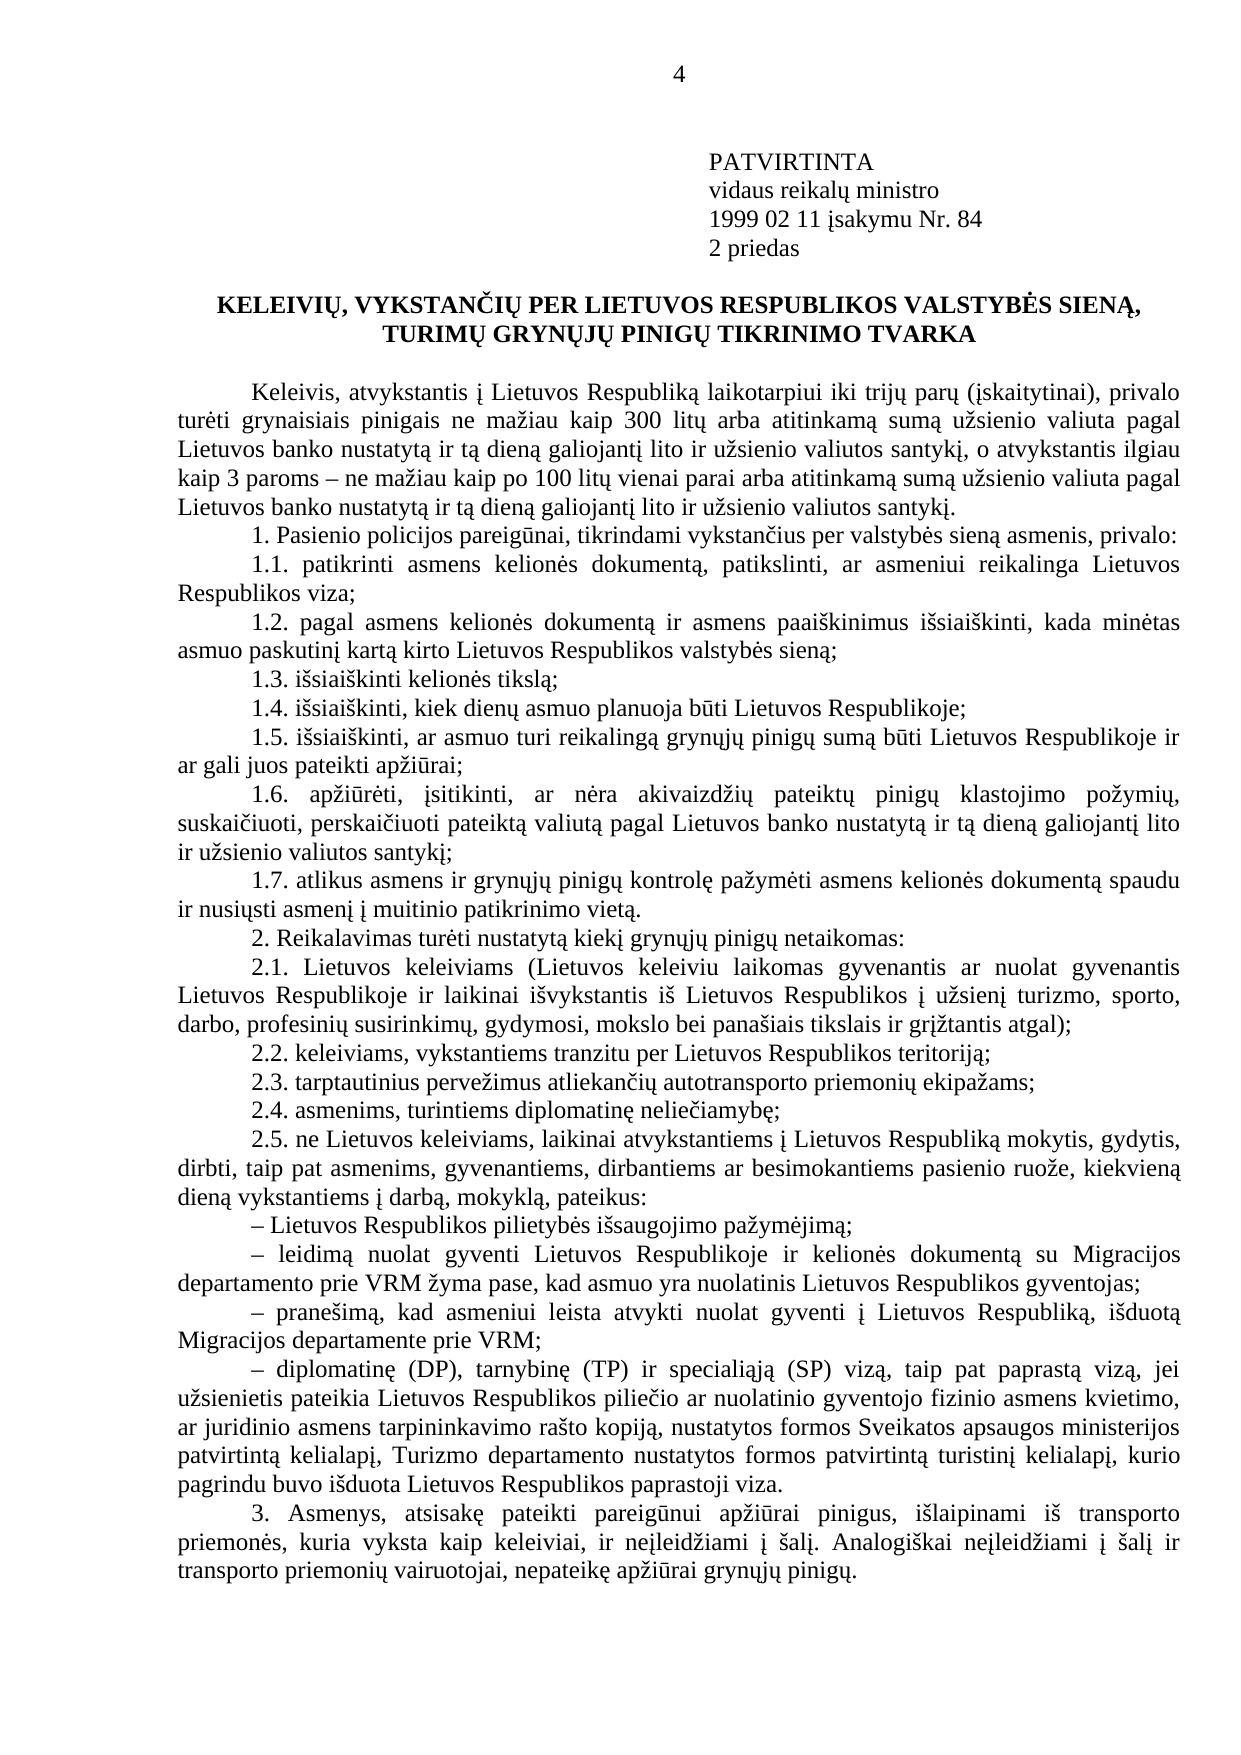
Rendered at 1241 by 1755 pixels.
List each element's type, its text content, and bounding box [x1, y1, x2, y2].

text 2 priedas [177, 233, 1181, 262]
text vidaus reikalų ministro [177, 176, 1181, 204]
text Keleivių, vykstančių per Lietuvos Respublikos valstybės sieną, turimų grynųjų pinigų tikrinimo tvarka [177, 291, 1181, 348]
text Patvirtinta [177, 147, 1181, 176]
text 1.6. apžiūrėti, įsitikinti, ar nėra akivaizdžių pateiktų pinigų klastojimo požymių, suskaičiuoti, perskaičiuoti pateiktą valiutą pagal Lietuvos banko nustatytą ir tą dieną galiojantį lito ir užsienio valiutos santykį; [177, 779, 1181, 866]
text – Lietuvos Respublikos pilietybės išsaugojimo pažymėjimą; [177, 1211, 1181, 1239]
text 2.4. asmenims, turintiems diplomatinę neliečiamybę; [177, 1096, 1181, 1124]
text 2.1. Lietuvos keleiviams (Lietuvos keleiviu laikomas gyvenantis ar nuolat gyvenantis Lietuvos Respublikoje ir laikinai išvykstantis iš Lietuvos Respublikos į užsienį turizmo, sporto, darbo, profesinių susirinkimų, gydymosi, mokslo bei panašiais tikslais ir grįžtantis atgal); [177, 952, 1181, 1038]
text 1.3. išsiaiškinti kelionės tikslą; [177, 664, 1181, 693]
text 1.7. atlikus asmens ir grynųjų pinigų kontrolę pažymėti asmens kelionės dokumentą spaudu ir nusiųsti asmenį į muitinio patikrinimo vietą. [177, 866, 1181, 923]
text 1999 02 11 įsakymu Nr. 84 [177, 204, 1181, 233]
text 1.5. išsiaiškinti, ar asmuo turi reikalingą grynųjų pinigų sumą būti Lietuvos Respublikoje ir ar gali juos pateikti apžiūrai; [177, 722, 1181, 779]
text 1.1. patikrinti asmens kelionės dokumentą, patikslinti, ar asmeniui reikalinga Lietuvos Respublikos viza; [177, 549, 1181, 607]
text 2.3. tarptautinius pervežimus atliekančių autotransporto priemonių ekipažams; [177, 1067, 1181, 1096]
text Keleivis, atvykstantis į Lietuvos Respubliką laikotarpiui iki trijų parų (įskaitytinai), privalo turėti grynaisiais pinigais ne mažiau kaip 300 litų arba atitinkamą sumą užsienio valiuta pagal Lietuvos banko nustatytą ir tą dieną galiojantį lito ir užsienio valiutos santykį, o atvykstantis ilgiau kaip 3 paroms – ne mažiau kaip po 100 litų vienai parai arba atitinkamą sumą užsienio valiuta pagal Lietuvos banko nustatytą ir tą dieną galiojantį lito ir užsienio valiutos santykį. [177, 377, 1181, 521]
text 2. Reikalavimas turėti nustatytą kiekį grynųjų pinigų netaikomas: [177, 923, 1181, 952]
text – leidimą nuolat gyventi Lietuvos Respublikoje ir kelionės dokumentą su Migracijos departamento prie VRM žyma pase, kad asmuo yra nuolatinis Lietuvos Respublikos gyventojas; [177, 1239, 1181, 1297]
text 1.4. išsiaiškinti, kiek dienų asmuo planuoja būti Lietuvos Respublikoje; [177, 693, 1181, 722]
text 2.2. keleiviams, vykstantiems tranzitu per Lietuvos Respublikos teritoriją; [177, 1038, 1181, 1067]
text 3. Asmenys, atsisakę pateikti pareigūnui apžiūrai pinigus, išlaipinami iš transporto priemonės, kuria vyksta kaip keleiviai, ir neįleidžiami į šalį. Analogiškai neįleidžiami į šalį ir transporto priemonių vairuotojai, nepateikę apžiūrai grynųjų pinigų. [177, 1498, 1181, 1584]
text 2.5. ne Lietuvos keleiviams, laikinai atvykstantiems į Lietuvos Respubliką mokytis, gydytis, dirbti, taip pat asmenims, gyvenantiems, dirbantiems ar besimokantiems pasienio ruože, kiekvieną dieną vykstantiems į darbą, mokyklą, pateikus: [177, 1124, 1181, 1211]
text 1. Pasienio policijos pareigūnai, tikrindami vykstančius per valstybės sieną asmenis, privalo: [177, 521, 1181, 549]
text 1.2. pagal asmens kelionės dokumentą ir asmens paaiškinimus išsiaiškinti, kada minėtas asmuo paskutinį kartą kirto Lietuvos Respublikos valstybės sieną; [177, 607, 1181, 664]
text – diplomatinę (DP), tarnybinę (TP) ir specialiąją (SP) vizą, taip pat paprastą vizą, jei užsienietis pateikia Lietuvos Respublikos piliečio ar nuolatinio gyventojo fizinio asmens kvietimo, ar juridinio asmens tarpininkavimo rašto kopiją, nustatytos formos Sveikatos apsaugos ministerijos patvirtintą kelialapį, Turizmo departamento nustatytos formos patvirtintą turistinį kelialapį, kurio pagrindu buvo išduota Lietuvos Respublikos paprastoji viza. [177, 1354, 1181, 1498]
text – pranešimą, kad asmeniui leista atvykti nuolat gyventi į Lietuvos Respubliką, išduotą Migracijos departamente prie VRM; [177, 1297, 1181, 1354]
